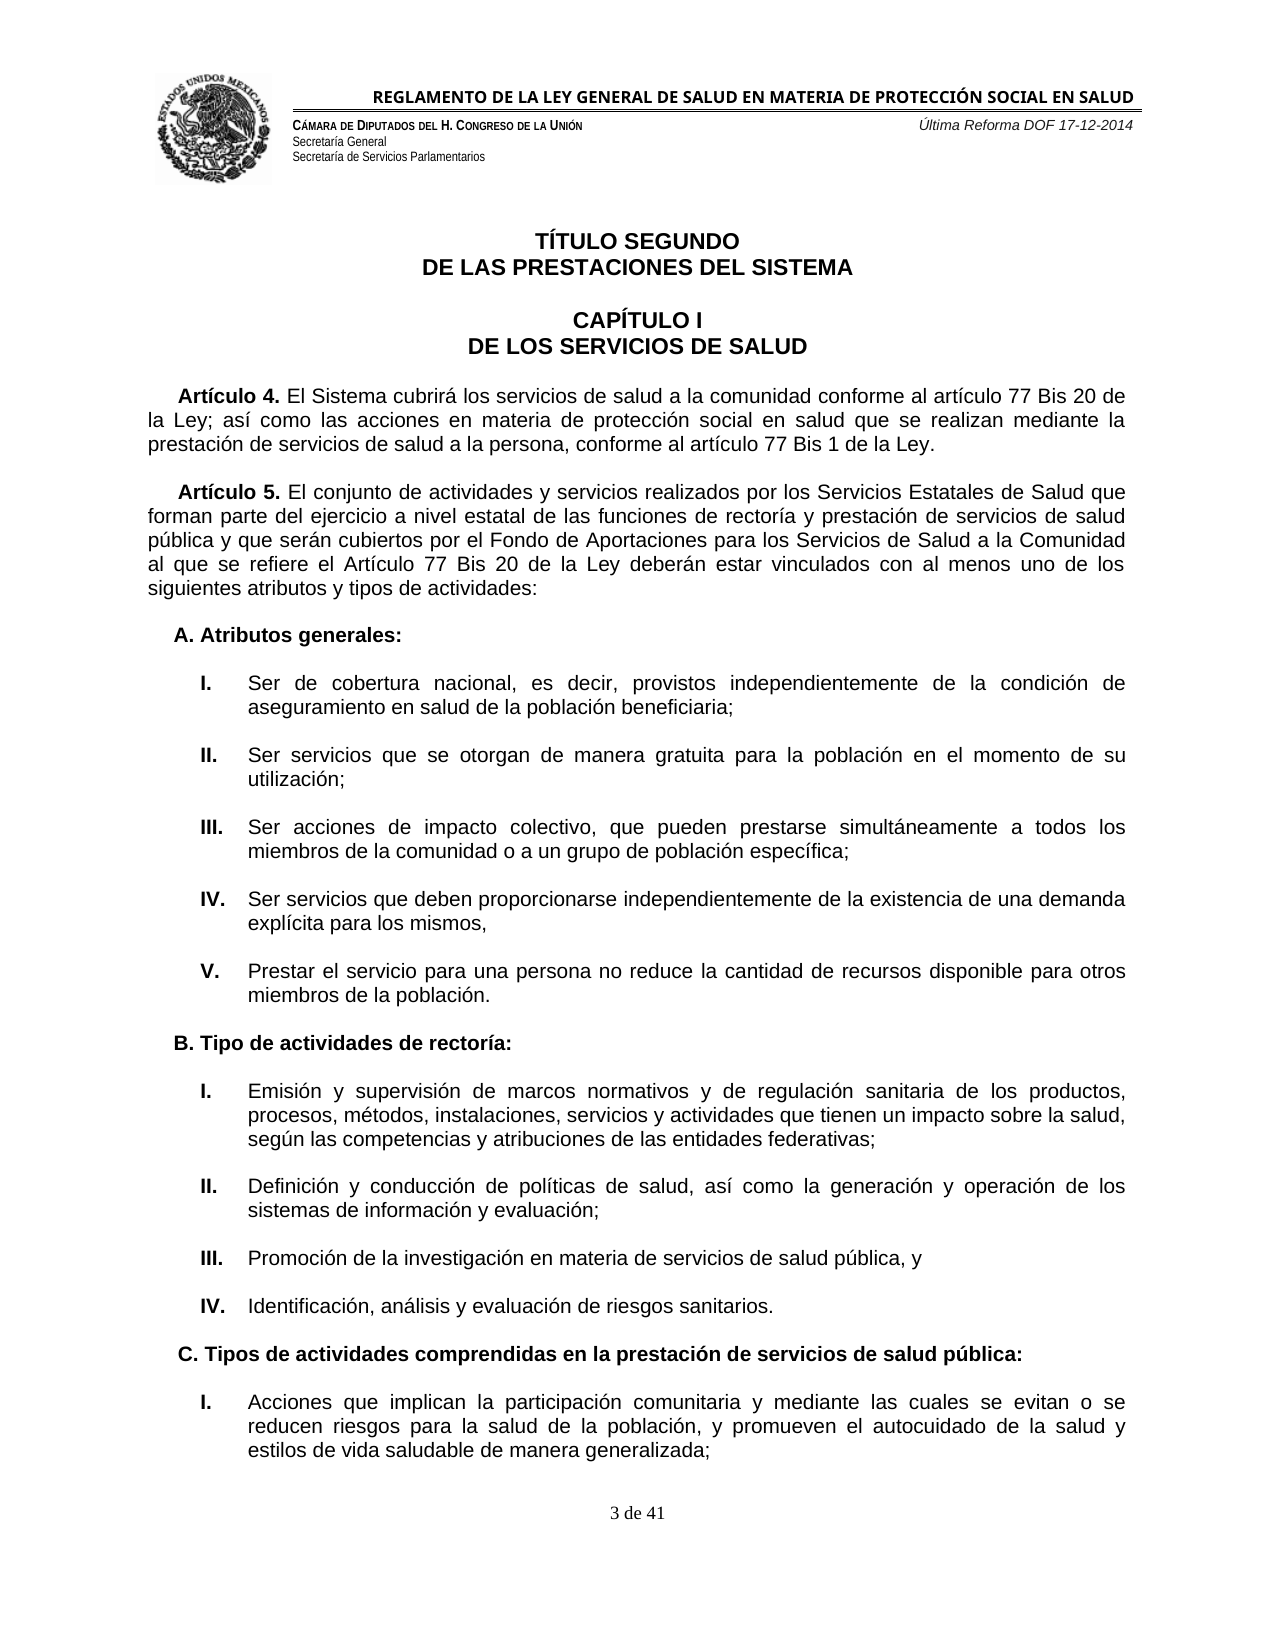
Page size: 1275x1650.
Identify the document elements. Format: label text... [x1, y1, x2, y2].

text II. Ser servicios que se otorgan de manera gratuita para la población en el momento de su utilización; [200, 743, 1127, 791]
text I. Ser de cobertura nacional, es decir, provistos independientemente de la condición de aseguramiento en salud de la población beneficiaria; [200, 671, 1127, 719]
text B. Tipo de actividades de rectoría: [173, 1031, 1127, 1054]
text A. Atributos generales: [173, 623, 1127, 647]
text I. Emisión y supervisión de marcos normativos y de regulación sanitaria de los productos, procesos, métodos, instalaciones, servicios y actividades que tienen un impacto sobre la salud, según las competencias y atribuciones de las entidades federativas; [200, 1078, 1127, 1150]
text DE LAS PRESTACIONES DEL SISTEMA [148, 254, 1127, 281]
text III. Promoción de la investigación en materia de servicios de salud pública, y [200, 1246, 1127, 1270]
text C. Tipos de actividades comprendidas en la prestación de servicios de salud pública: [148, 1342, 1127, 1366]
text Artículo 4. El Sistema cubrirá los servicios de salud a la comunidad conforme al artículo 77 Bis 20 de la Ley; así como las acciones en materia de protección social en salud que se realizan mediante la prestación de servicios de salud a la persona, conforme al artículo 77 Bis 1 de la Ley. [148, 384, 1127, 456]
text IV. Ser servicios que deben proporcionarse independientemente de la existencia de una demanda explícita para los mismos, [200, 887, 1127, 935]
text I. Acciones que implican la participación comunitaria y mediante las cuales se evitan o se reducen riesgos para la salud de la población, y promueven el autocuidado de la salud y estilos de vida saludable de manera generalizada; [200, 1390, 1127, 1462]
text V. Prestar el servicio para una persona no reduce la cantidad de recursos disponible para otros miembros de la población. [200, 959, 1127, 1007]
text III. Ser acciones de impacto colectivo, que pueden prestarse simultáneamente a todos los miembros de la comunidad o a un grupo de población específica; [200, 815, 1127, 863]
text IV. Identificación, análisis y evaluación de riesgos sanitarios. [200, 1294, 1127, 1318]
text Artículo 5. El conjunto de actividades y servicios realizados por los Servicios Estatales de Salud que forman parte del ejercicio a nivel estatal de las funciones de rectoría y prestación de servicios de salud pública y que serán cubiertos por el Fondo de Aportaciones para los Servicios de Salud a la Comunidad al que se refiere el Artículo 77 Bis 20 de la Ley deberán estar vinculados con al menos uno de los siguientes atributos y tipos de actividades: [148, 479, 1127, 599]
text DE LOS SERVICIOS DE SALUD [148, 333, 1127, 360]
text II. Definición y conducción de políticas de salud, así como la generación y operación de los sistemas de información y evaluación; [200, 1174, 1127, 1222]
text CAPÍTULO I [148, 307, 1127, 333]
text TÍTULO SEGUNDO [148, 228, 1127, 254]
